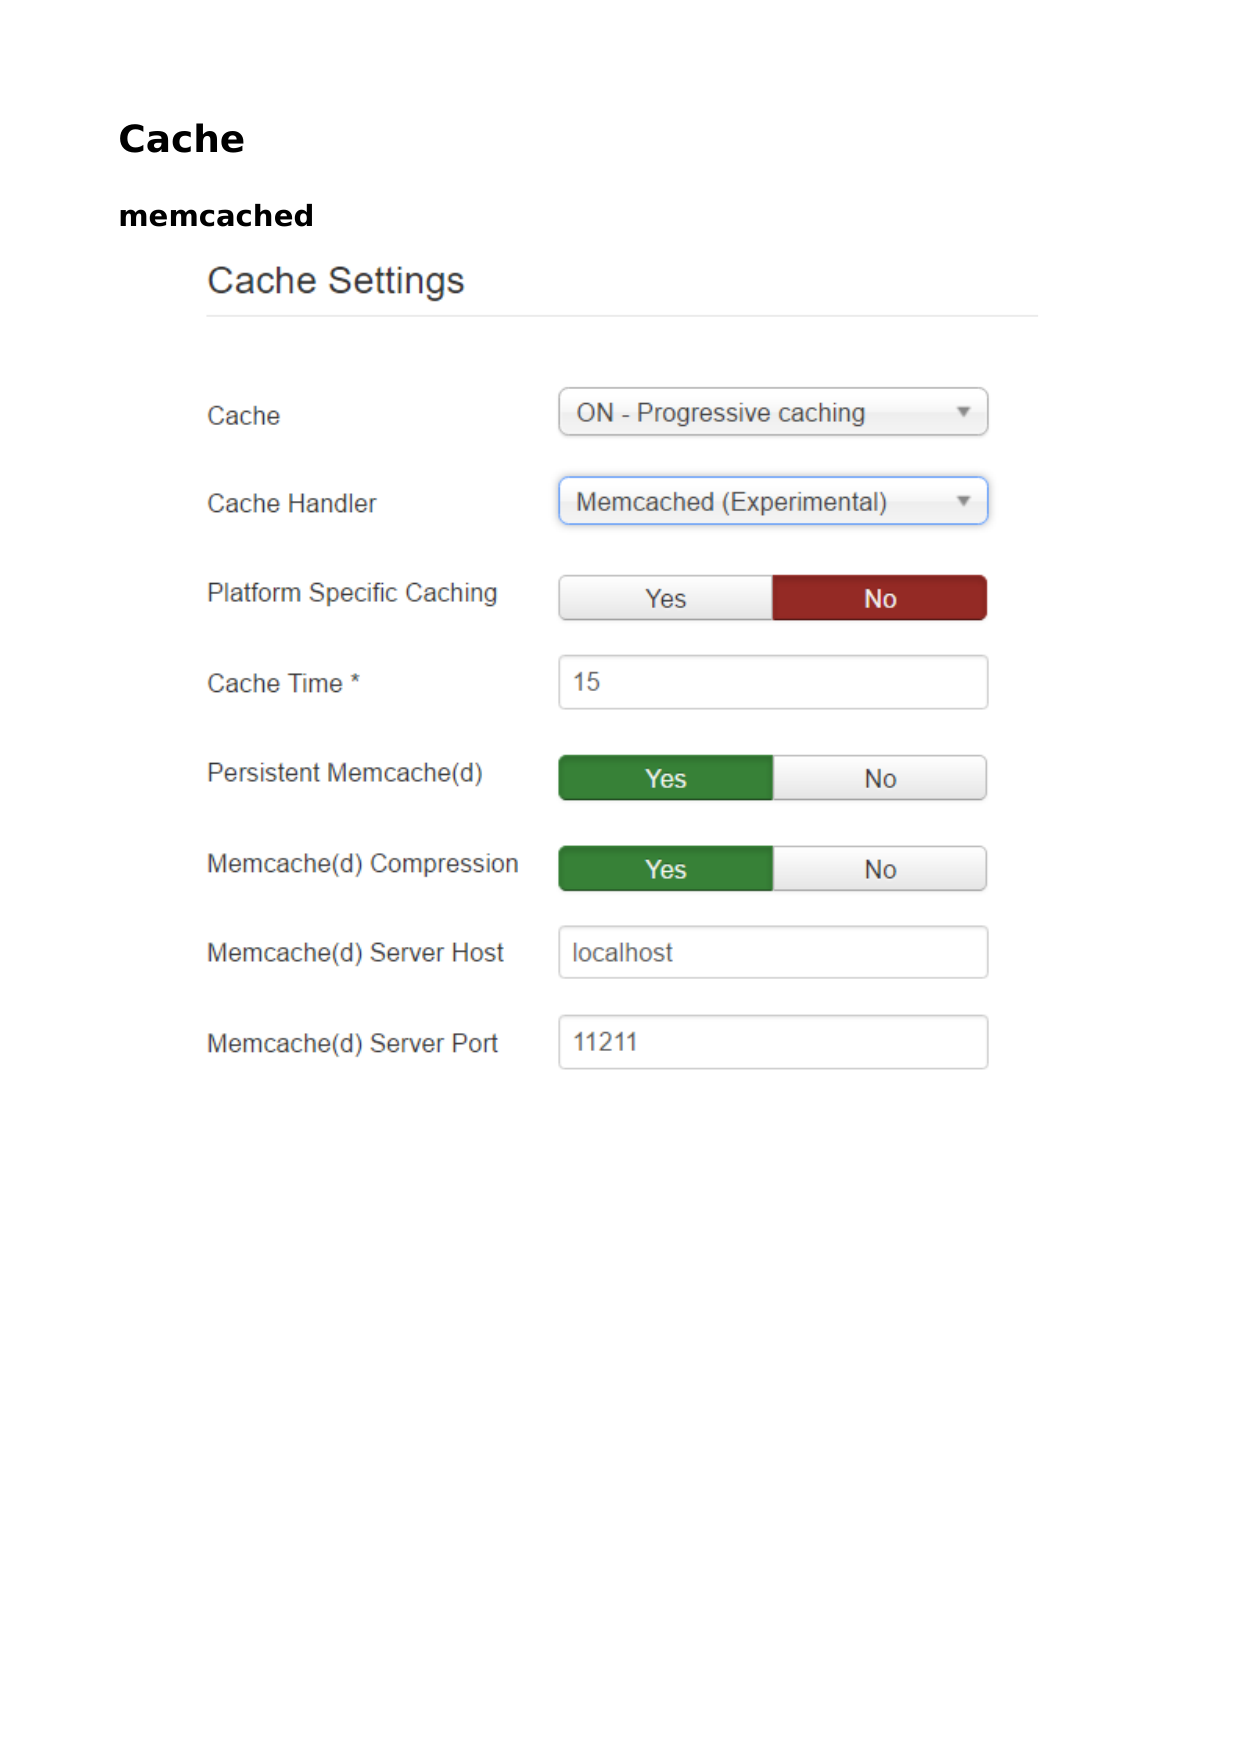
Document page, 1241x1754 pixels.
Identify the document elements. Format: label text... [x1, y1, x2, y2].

picture [202, 245, 1039, 1101]
subtitle Cache [118, 118, 1122, 162]
subtitle memcached [118, 199, 1122, 233]
